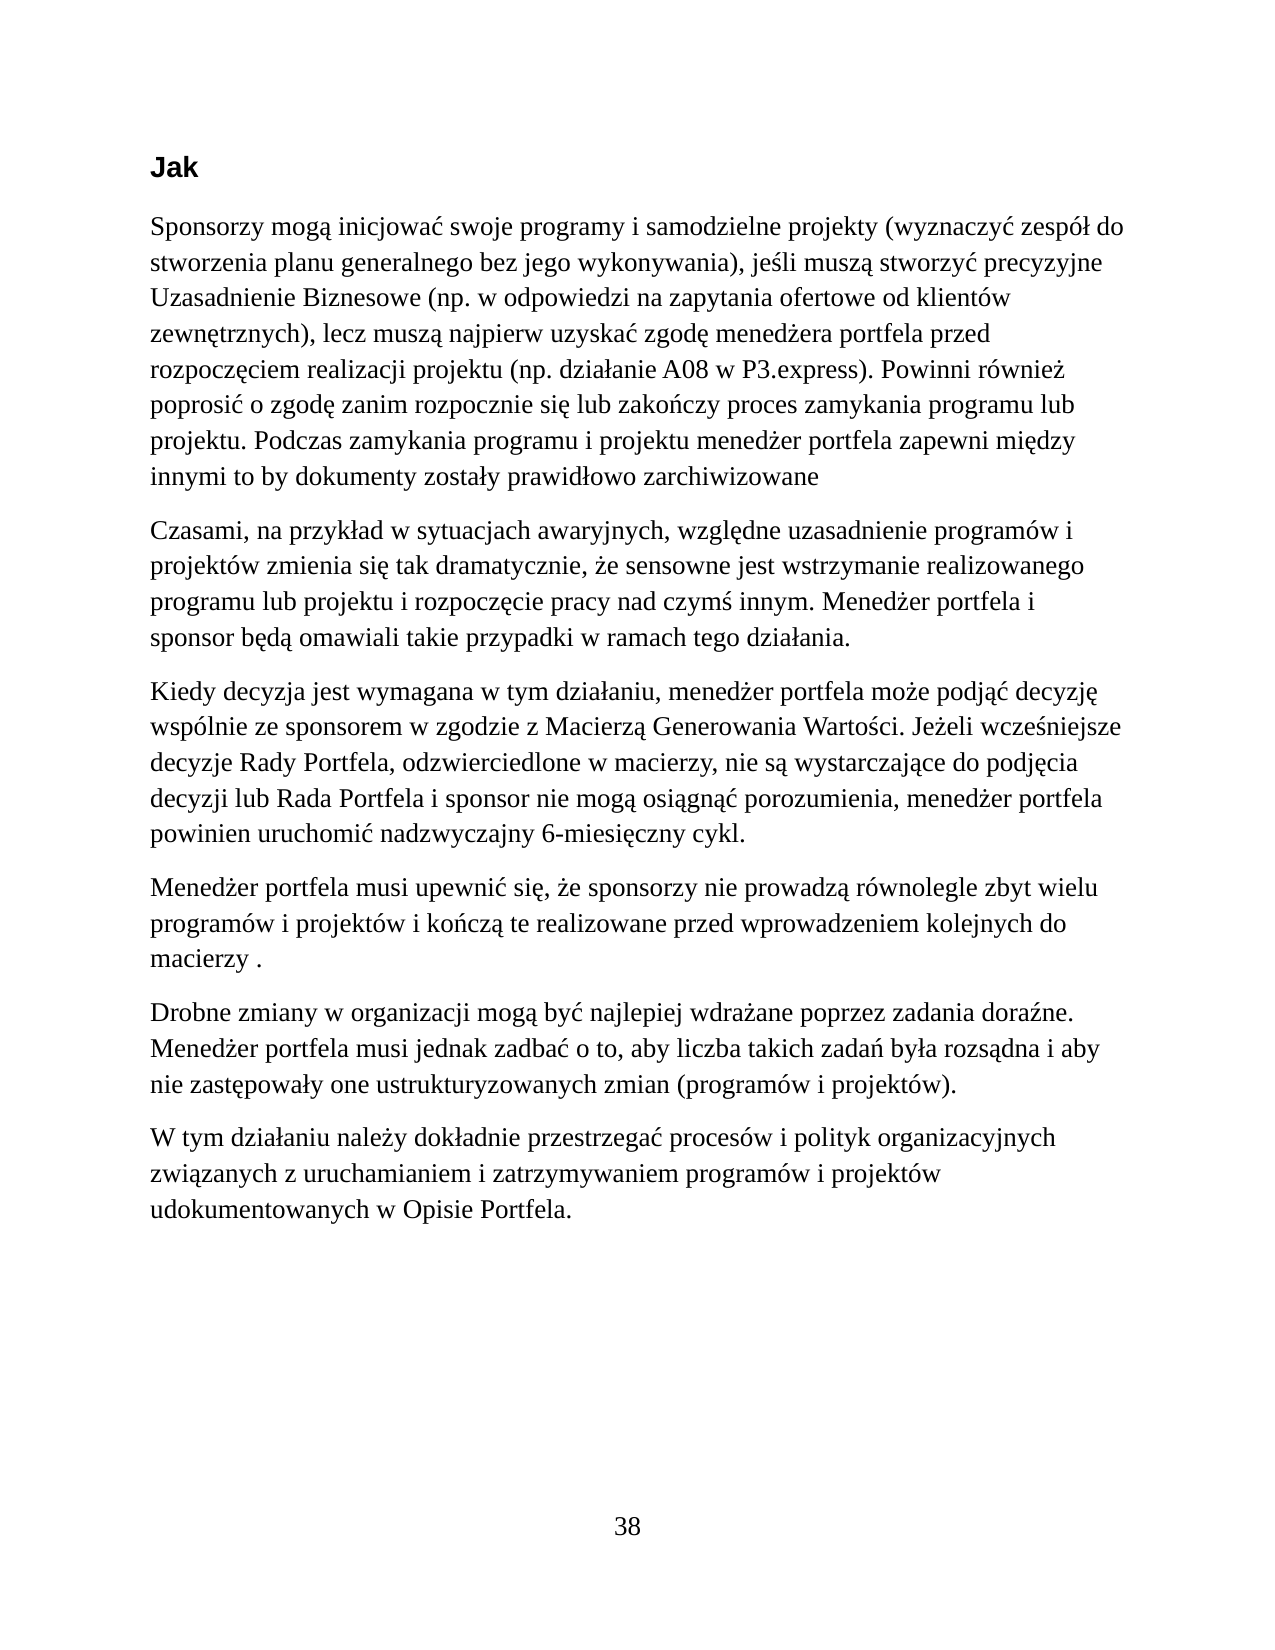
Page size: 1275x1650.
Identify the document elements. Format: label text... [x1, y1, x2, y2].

text Kiedy decyzja jest wymagana w tym działaniu, menedżer portfela może podjąć decyzję wspólnie ze sponsorem w zgodzie z Macierzą Generowania Wartości. Jeżeli wcześniejsze decyzje Rady Portfela, odzwierciedlone w macierzy, nie są wystarczające do podjęcia decyzji lub Rada Portfela i sponsor nie mogą osiągnąć porozumienia, menedżer portfela powinien uruchomić nadzwyczajny 6-miesięczny cykl. [150, 674, 1125, 849]
text Sponsorzy mogą inicjować swoje programy i samodzielne projekty (wyznaczyć zespół do stworzenia planu generalnego bez jego wykonywania), jeśli muszą stworzyć precyzyjne Uzasadnienie Biznesowe (np. w odpowiedzi na zapytania ofertowe od klientów zewnętrznych), lecz muszą najpierw uzyskać zgodę menedżera portfela przed rozpoczęciem realizacji projektu (np. działanie A08 w P3.express). Powinni również poprosić o zgodę zanim rozpocznie się lub zakończy proces zamykania programu lub projektu. Podczas zamykania programu i projektu menedżer portfela zapewni między innymi to by dokumenty zostały prawidłowo zarchiwizowane [150, 210, 1125, 491]
subtitle Jak [150, 150, 1125, 183]
text Czasami, na przykład w sytuacjach awaryjnych, względne uzasadnienie programów i projektów zmienia się tak dramatycznie, że sensowne jest wstrzymanie realizowanego programu lub projektu i rozpoczęcie pracy nad czymś innym. Menedżer portfela i sponsor będą omawiali takie przypadki w ramach tego działania. [150, 514, 1125, 652]
text Menedżer portfela musi upewnić się, że sponsorzy nie prowadzą równolegle zbyt wielu programów i projektów i kończą te realizowane przed wprowadzeniem kolejnych do macierzy . [150, 871, 1125, 974]
text Drobne zmiany w organizacji mogą być najlepiej wdrażane poprzez zadania doraźne. Menedżer portfela musi jednak zadbać o to, aby liczba takich zadań była rozsądna i aby nie zastępowały one ustrukturyzowanych zmian (programów i projektów). [150, 996, 1125, 1099]
text W tym działaniu należy dokładnie przestrzegać procesów i polityk organizacyjnych związanych z uruchamianiem i zatrzymywaniem programów i projektów udokumentowanych w Opisie Portfela. [150, 1121, 1125, 1224]
